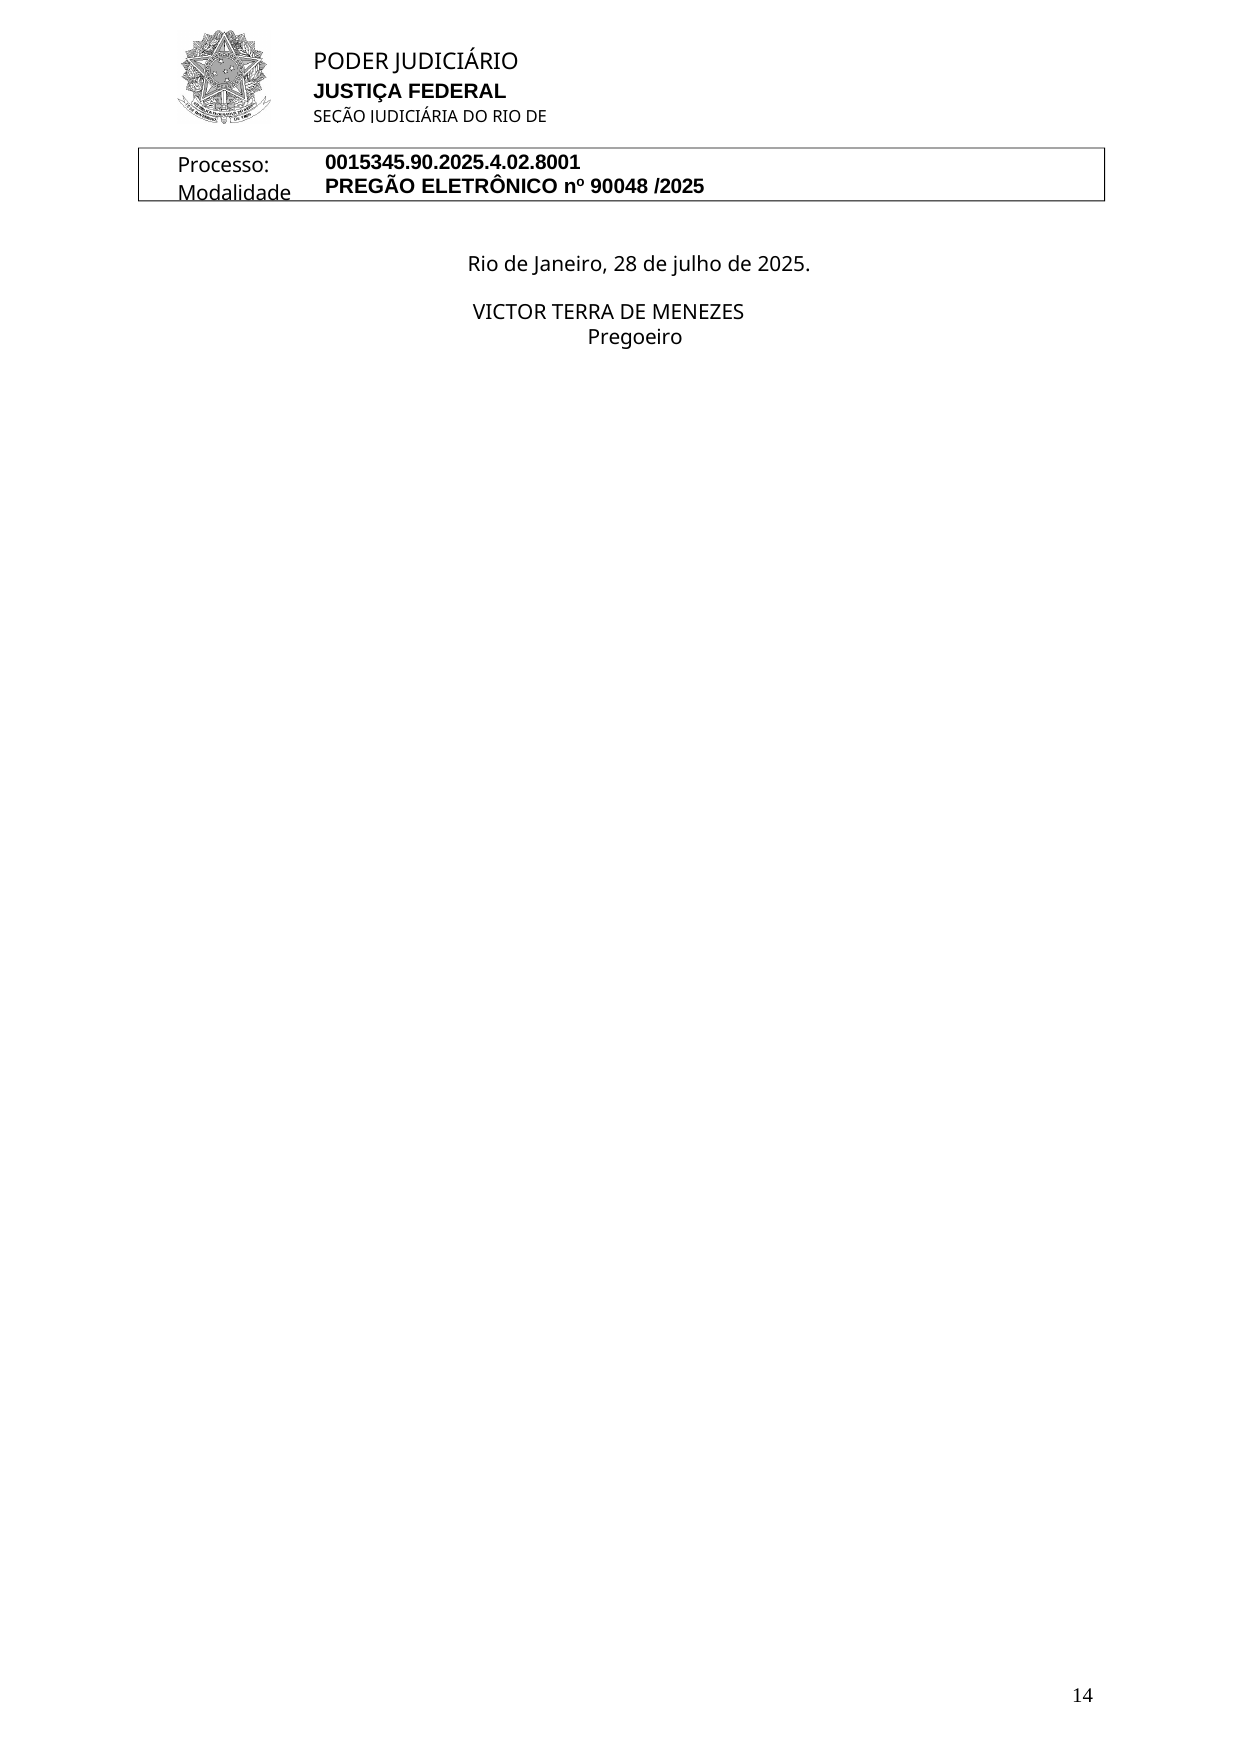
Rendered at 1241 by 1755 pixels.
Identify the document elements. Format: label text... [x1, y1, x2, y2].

text Rio de Janeiro, 28 de julho de 2025. VICTOR TERRA DE MENEZES [467, 229, 875, 325]
text Pregoeiro [133, 325, 1137, 349]
